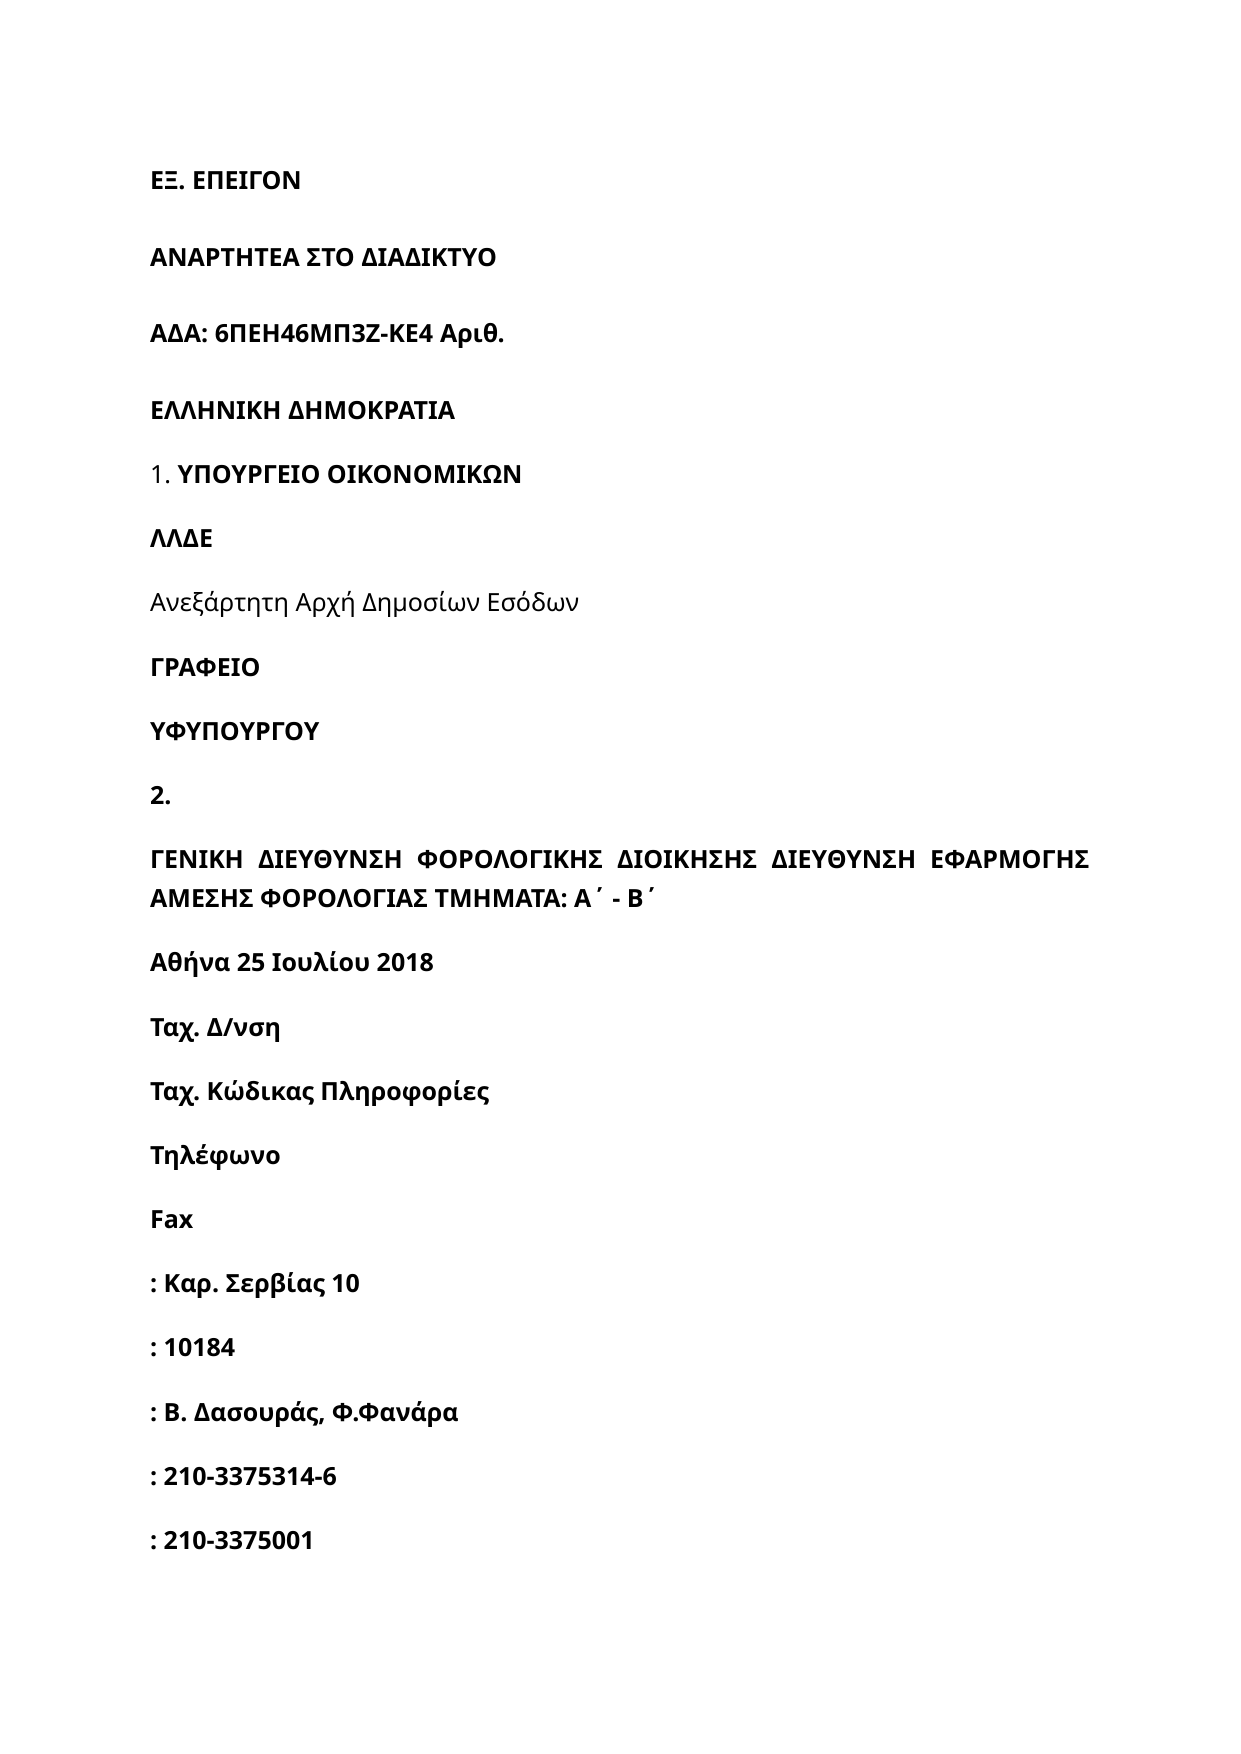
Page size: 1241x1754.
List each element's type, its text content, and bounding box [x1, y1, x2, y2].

text Ταχ. Δ/νση [150, 1009, 1090, 1043]
text : Καρ. Σερβίας 10 [150, 1266, 1090, 1300]
text ΥΦΥΠΟΥΡΓΟΥ [150, 713, 1090, 747]
text ΛΛΔΕ [150, 521, 1090, 555]
text 2. [150, 777, 1090, 812]
text Fax [150, 1202, 1090, 1236]
text Τηλέφωνο [150, 1137, 1090, 1172]
title ΑΝΑΡΤΗΤΕΑ ΣΤΟ ΔΙΑΔΙΚΤΥΟ [150, 239, 1090, 273]
text 1. ΥΠΟΥΡΓΕΙΟ ΟΙΚΟΝΟΜΙΚΩΝ [150, 457, 1090, 491]
text : Β. Δασουράς, Φ.Φανάρα [150, 1394, 1090, 1428]
text ΕΛΛΗΝΙΚΗ ΔΗΜΟΚΡΑΤΙΑ [150, 392, 1090, 427]
title ΕΞ. ΕΠΕΙΓΟΝ [150, 162, 1090, 197]
text Αθήνα 25 Ιουλίου 2018 [150, 945, 1090, 979]
text ΓΡΑΦΕΙΟ [150, 649, 1090, 683]
text Ανεξάρτητη Αρχή Δημοσίων Εσόδων [150, 585, 1090, 619]
text : 210-3375001 [150, 1522, 1090, 1557]
text ΓΕΝΙΚΗ ΔΙΕΥΘΥΝΣΗ ΦΟΡΟΛΟΓΙΚΗΣ ΔΙΟΙΚΗΣΗΣ ΔΙΕΥΘΥΝΣΗ ΕΦΑΡΜΟΓΗΣ ΑΜΕΣΗΣ ΦΟΡΟΛΟΓΙΑΣ ΤΜΗΜΑΤΑ: Α΄ - Β΄ [150, 842, 1090, 915]
text Ταχ. Κώδικας Πληροφορίες [150, 1073, 1090, 1107]
text : 10184 [150, 1330, 1090, 1364]
text : 210-3375314-6 [150, 1458, 1090, 1492]
title ΑΔΑ: 6ΠΕΗ46ΜΠ3Ζ-ΚΕ4 Αριθ. [150, 316, 1090, 350]
